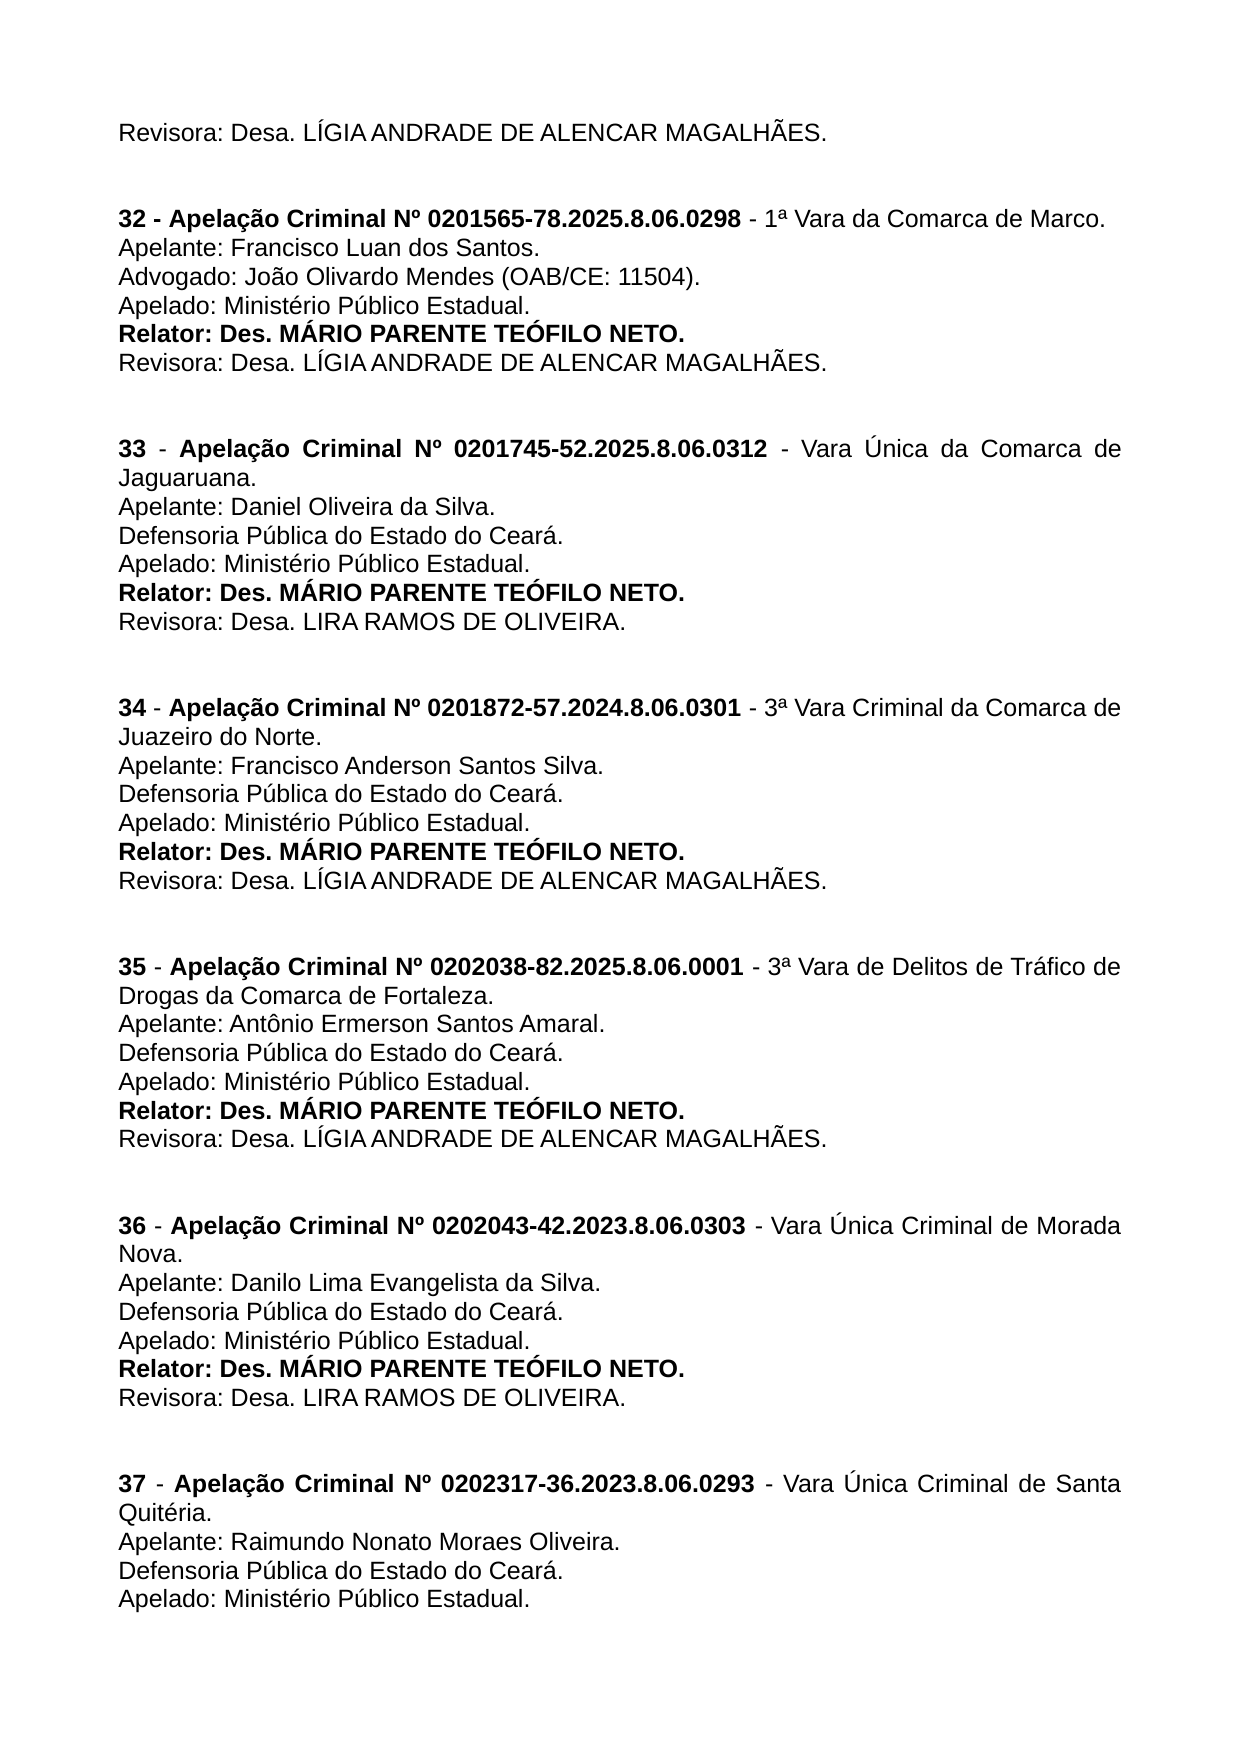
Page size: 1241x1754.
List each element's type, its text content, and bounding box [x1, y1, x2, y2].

text Revisora: Desa. LÍGIA ANDRADE DE ALENCAR MAGALHÃES. [118, 866, 1122, 894]
text Defensoria Pública do Estado do Ceará. [118, 1556, 1122, 1584]
text Apelado: Ministério Público Estadual. [118, 808, 1122, 837]
text Defensoria Pública do Estado do Ceará. [118, 521, 1122, 549]
text Relator: Des. MÁRIO PARENTE TEÓFILO NETO. [118, 1354, 1122, 1383]
text 35 - Apelação Criminal Nº 0202038-82.2025.8.06.0001 - 3ª Vara de Delitos de Tráfico de Drogas da Comarca de Fortaleza. [118, 952, 1122, 1009]
text 34 - Apelação Criminal Nº 0201872-57.2024.8.06.0301 - 3ª Vara Criminal da Comarca de Juazeiro do Norte. [118, 693, 1122, 751]
text 37 - Apelação Criminal Nº 0202317-36.2023.8.06.0293 - Vara Única Criminal de Santa Quitéria. [118, 1469, 1122, 1527]
text Defensoria Pública do Estado do Ceará. [118, 1038, 1122, 1067]
text Apelado: Ministério Público Estadual. [118, 1584, 1122, 1613]
text Revisora: Desa. LÍGIA ANDRADE DE ALENCAR MAGALHÃES. [118, 118, 1122, 147]
text Apelante: Daniel Oliveira da Silva. [118, 492, 1122, 521]
text Apelante: Raimundo Nonato Moraes Oliveira. [118, 1527, 1122, 1556]
text Revisora: Desa. LIRA RAMOS DE OLIVEIRA. [118, 1383, 1122, 1412]
text Relator: Des. MÁRIO PARENTE TEÓFILO NETO. [118, 1096, 1122, 1124]
text Defensoria Pública do Estado do Ceará. [118, 779, 1122, 808]
text Defensoria Pública do Estado do Ceará. [118, 1297, 1122, 1326]
text Apelado: Ministério Público Estadual. [118, 1067, 1122, 1096]
text Revisora: Desa. LIRA RAMOS DE OLIVEIRA. [118, 607, 1122, 636]
text 33 - Apelação Criminal Nº 0201745-52.2025.8.06.0312 - Vara Única da Comarca de Jaguaruana. [118, 434, 1122, 492]
text Apelado: Ministério Público Estadual. [118, 549, 1122, 578]
text Revisora: Desa. LÍGIA ANDRADE DE ALENCAR MAGALHÃES. [118, 1124, 1122, 1153]
text Apelante: Danilo Lima Evangelista da Silva. [118, 1268, 1122, 1297]
text Relator: Des. MÁRIO PARENTE TEÓFILO NETO. [118, 578, 1122, 607]
text Revisora: Desa. LÍGIA ANDRADE DE ALENCAR MAGALHÃES. [118, 348, 1122, 377]
text Apelante: Antônio Ermerson Santos Amaral. [118, 1009, 1122, 1038]
text Apelante: Francisco Anderson Santos Silva. [118, 751, 1122, 779]
text 32 - Apelação Criminal Nº 0201565-78.2025.8.06.0298 - 1ª Vara da Comarca de Marco. [118, 204, 1122, 233]
text Relator: Des. MÁRIO PARENTE TEÓFILO NETO. [118, 837, 1122, 866]
text Apelado: Ministério Público Estadual. [118, 1326, 1122, 1354]
text Advogado: João Olivardo Mendes (OAB/CE: 11504). [118, 262, 1122, 291]
text Apelado: Ministério Público Estadual. [118, 291, 1122, 319]
text 36 - Apelação Criminal Nº 0202043-42.2023.8.06.0303 - Vara Única Criminal de Morada Nova. [118, 1211, 1122, 1268]
text Relator: Des. MÁRIO PARENTE TEÓFILO NETO. [118, 319, 1122, 348]
text Apelante: Francisco Luan dos Santos. [118, 233, 1122, 262]
